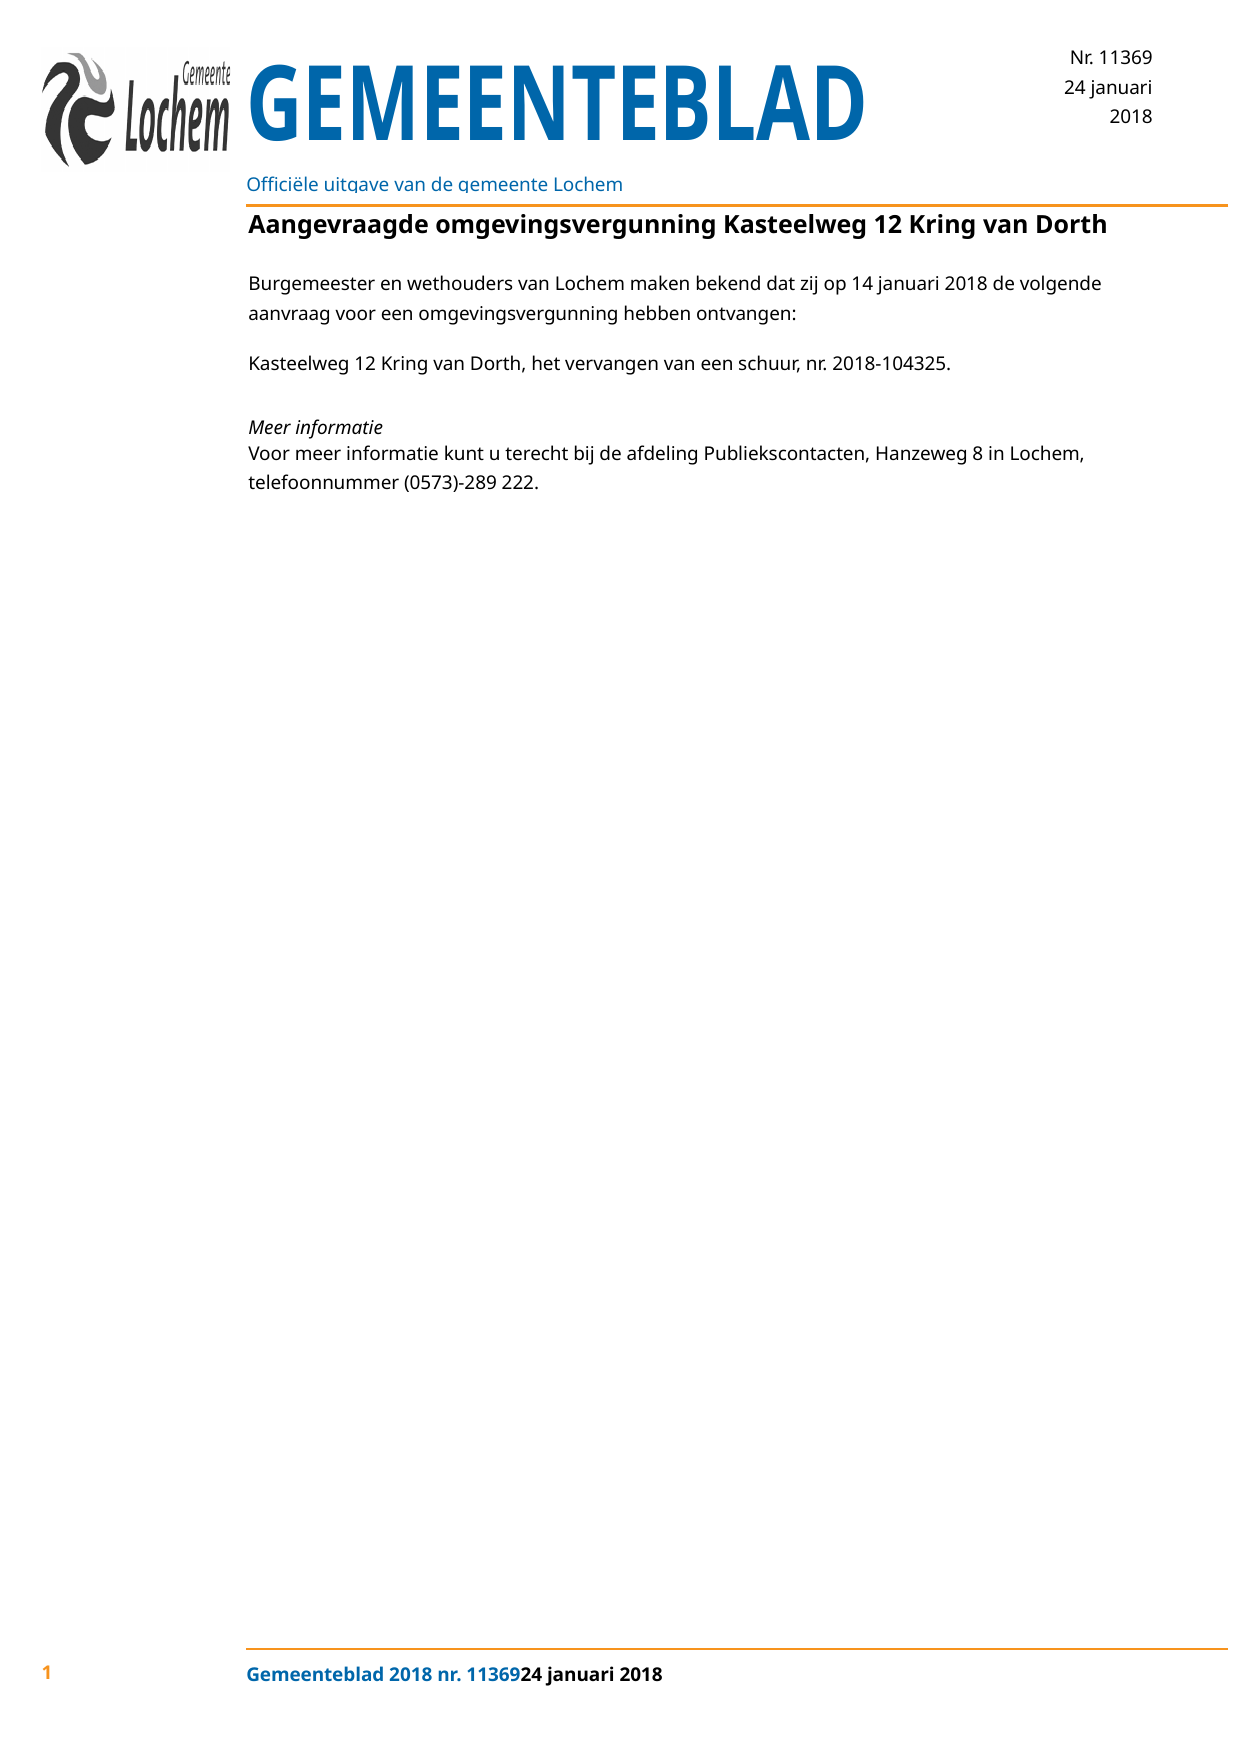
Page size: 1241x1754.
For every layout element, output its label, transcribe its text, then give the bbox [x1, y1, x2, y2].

text Burgemeester en wethouders van Lochem maken bekend dat zij op 14 januari 2018 de volgende aanvraag voor een omgevingsvergunning hebben ontvangen: [248, 270, 1152, 326]
text Meer informatie [248, 414, 1152, 440]
text Kasteelweg 12 Kring van Dorth, het vervangen van een schuur, nr. 2018-104325. [248, 350, 1152, 376]
picture [41, 47, 231, 172]
text Aangevraagde omgevingsvergunning Kasteelweg 12 Kring van Dorth [248, 207, 1152, 241]
text Voor meer informatie kunt u terecht bij de afdeling Publiekscontacten, Hanzeweg 8 in Lochem, telefoonnummer (0573)-289 222. [248, 440, 1152, 495]
